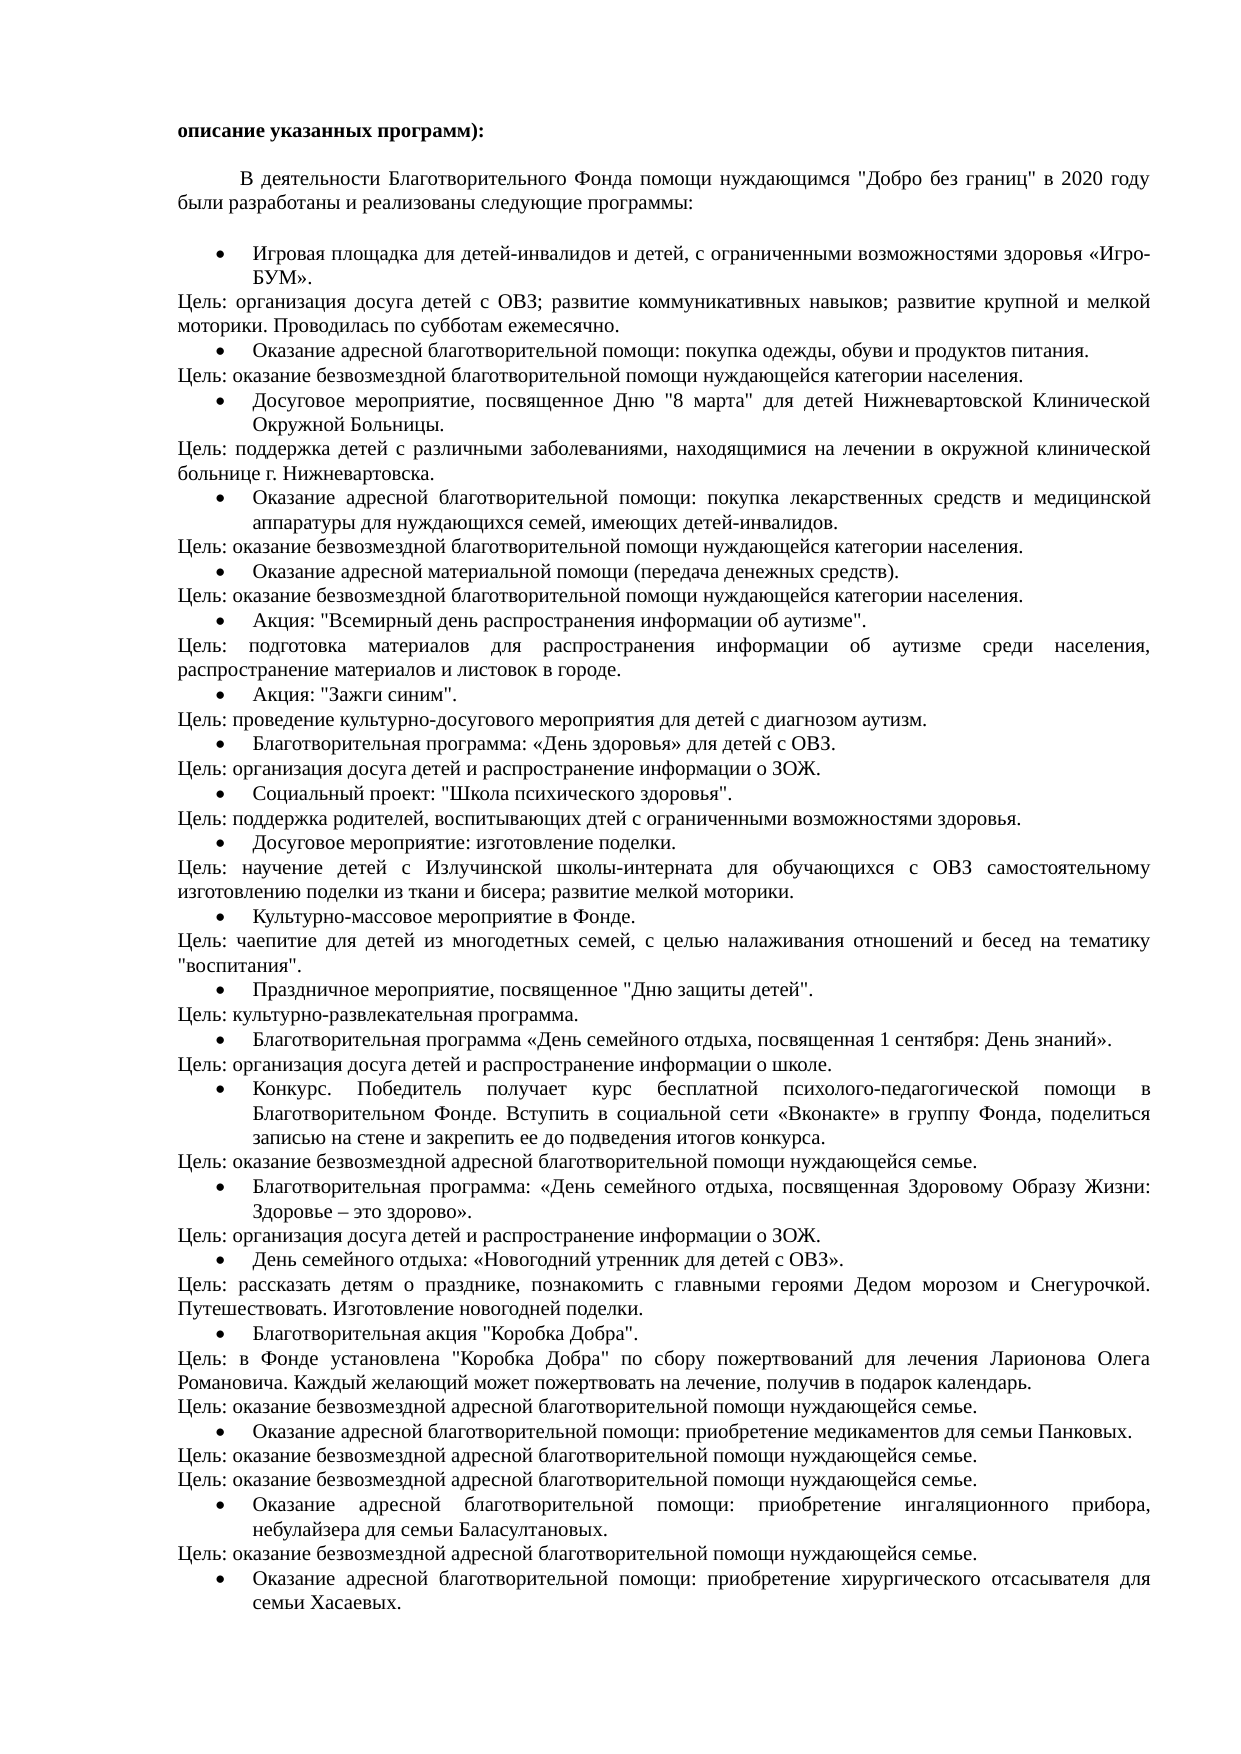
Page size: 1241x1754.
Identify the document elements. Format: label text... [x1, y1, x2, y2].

list Благотворительная программа «День семейного отдыха, посвященная 1 сентября: День знаний». [215, 1026, 1152, 1051]
text Цель: в Фонде установлена "Коробка Добра" по сбору пожертвований для лечения Ларионова Олега Романовича. Каждый желающий может пожертвовать на лечение, получив в подарок календарь. [177, 1346, 1152, 1394]
list Акция: "Зажги синим". [215, 681, 1152, 706]
list Оказание адресной благотворительной помощи: покупка лекарственных средств и медицинской аппаратуры для нуждающихся семей, имеющих детей-инвалидов. [215, 484, 1152, 534]
text Цель: научение детей с Излучинской школы-интерната для обучающихся с ОВЗ самостоятельному изготовлению поделки из ткани и бисера; развитие мелкой моторики. [177, 855, 1152, 903]
list Благотворительная программа: «День здоровья» для детей с ОВЗ. [215, 731, 1152, 756]
text Цель: организация досуга детей и распространение информации о ЗОЖ. [177, 1223, 1152, 1247]
list Оказание адресной благотворительной помощи: покупка одежды, обуви и продуктов питания. [215, 337, 1152, 363]
list Благотворительная программа: «День семейного отдыха, посвященная Здоровому Образу Жизни: Здоровье – это здорово». [215, 1173, 1152, 1223]
list Оказание адресной благотворительной помощи: приобретение медикаментов для семьи Панковых. [215, 1418, 1152, 1443]
text Цель: поддержка детей с различными заболеваниями, находящимися на лечении в окружной клинической больнице г. Нижневартовска. [177, 436, 1152, 484]
text Цель: организация досуга детей и распространение информации о ЗОЖ. [177, 756, 1152, 780]
text Цель: оказание безвозмездной адресной благотворительной помощи нуждающейся семье. [177, 1443, 1152, 1467]
text Цель: оказание безвозмездной адресной благотворительной помощи нуждающейся семье. [177, 1149, 1152, 1173]
text описание указанных программ): [177, 118, 1152, 142]
list День семейного отдыха: «Новогодний утренник для детей с ОВЗ». [215, 1247, 1152, 1272]
list Социальный проект: "Школа психического здоровья". [215, 780, 1152, 805]
list Досуговое мероприятие, посвященное Дню "8 марта" для детей Нижневартовской Клинической Окружной Больницы. [215, 387, 1152, 436]
list Досуговое мероприятие: изготовление поделки. [215, 829, 1152, 855]
text Цель: оказание безвозмездной адресной благотворительной помощи нуждающейся семье. [177, 1394, 1152, 1418]
text Цель: оказание безвозмездной благотворительной помощи нуждающейся категории населения. [177, 363, 1152, 387]
text Цель: поддержка родителей, воспитывающих дтей с ограниченными возможностями здоровья. [177, 805, 1152, 829]
text Цель: оказание безвозмездной адресной благотворительной помощи нуждающейся семье. [177, 1541, 1152, 1565]
text Цель: оказание безвозмездной благотворительной помощи нуждающейся категории населения. [177, 534, 1152, 558]
text Цель: подготовка материалов для распространения информации об аутизме среди населения, распространение материалов и листовок в городе. [177, 633, 1152, 681]
text Цель: проведение культурно-досугового мероприятия для детей с диагнозом аутизм. [177, 706, 1152, 731]
list Конкурс. Победитель получает курс бесплатной психолого-педагогической помощи в Благотворительном Фонде. Вступить в социальной сети «Вконакте» в группу Фонда, поделиться записью на стене и закрепить ее до подведения итогов конкурса. [215, 1076, 1152, 1149]
text Цель: организация досуга детей с ОВЗ; развитие коммуникативных навыков; развитие крупной и мелкой моторики. Проводилась по субботам ежемесячно. [177, 289, 1152, 337]
list Культурно-массовое мероприятие в Фонде. [215, 903, 1152, 928]
list Оказание адресной благотворительной помощи: приобретение хирургического отсасывателя для семьи Хасаевых. [215, 1565, 1152, 1614]
list Акция: "Всемирный день распространения информации об аутизме". [215, 607, 1152, 633]
text Цель: рассказать детям о празднике, познакомить с главными героями Дедом морозом и Снегурочкой. Путешествовать. Изготовление новогодней поделки. [177, 1272, 1152, 1320]
list Благотворительная акция "Коробка Добра". [215, 1320, 1152, 1346]
text Цель: чаепитие для детей из многодетных семей, с целью налаживания отношений и бесед на тематику "воспитания". [177, 928, 1152, 977]
list Оказание адресной благотворительной помощи: приобретение ингаляционного прибора, небулайзера для семьи Баласултановых. [215, 1491, 1152, 1541]
list Оказание адресной материальной помощи (передача денежных средств). [215, 558, 1152, 583]
list Праздничное мероприятие, посвященное "Дню защиты детей". [215, 977, 1152, 1002]
text В деятельности Благотворительного Фонда помощи нуждающимся "Добро без границ" в 2020 году были разработаны и реализованы следующие программы: [177, 166, 1152, 214]
text Цель: оказание безвозмездной адресной благотворительной помощи нуждающейся семье. [177, 1467, 1152, 1491]
text Цель: культурно-развлекательная программа. [177, 1002, 1152, 1026]
text Цель: оказание безвозмездной благотворительной помощи нуждающейся категории населения. [177, 583, 1152, 607]
list Игровая площадка для детей-инвалидов и детей, с ограниченными возможностями здоровья «Игро-БУМ». [215, 240, 1152, 289]
text Цель: организация досуга детей и распространение информации о школе. [177, 1051, 1152, 1076]
